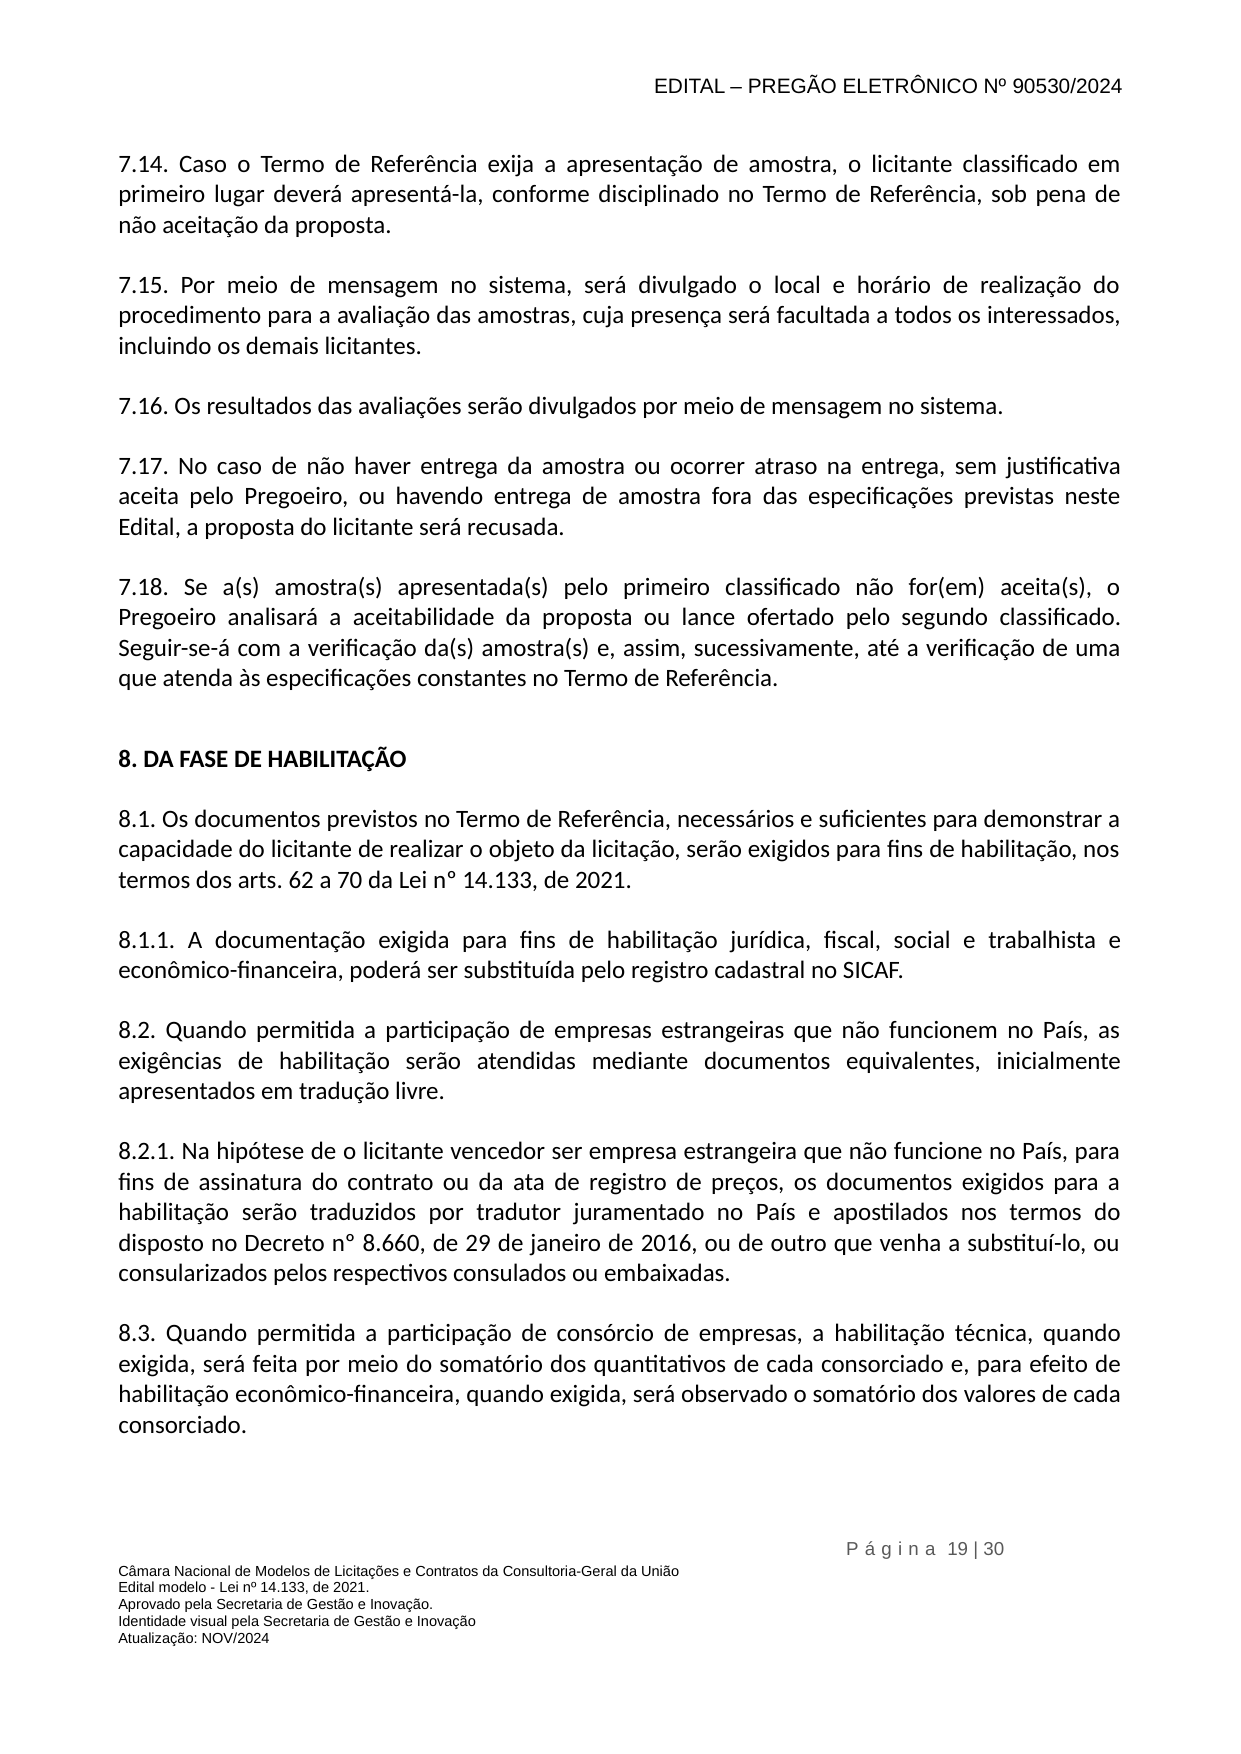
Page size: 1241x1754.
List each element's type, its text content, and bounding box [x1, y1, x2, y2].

text 8.1. Os documentos previstos no Termo de Referência, necessários e suficientes para demonstrar a capacidade do licitante de realizar o objeto da licitação, serão exigidos para fins de habilitação, nos termos dos arts. 62 a 70 da Lei nº 14.133, de 2021. [118, 803, 1122, 894]
text 8.3. Quando permitida a participação de consórcio de empresas, a habilitação técnica, quando exigida, será feita por meio do somatório dos quantitativos de cada consorciado e, para efeito de habilitação econômico-financeira, quando exigida, será observado o somatório dos valores de cada consorciado. [118, 1318, 1122, 1440]
text 8.1.1. A documentação exigida para fins de habilitação jurídica, fiscal, social e trabalhista e econômico-ﬁnanceira, poderá ser substituída pelo registro cadastral no SICAF. [118, 924, 1122, 985]
text 8.2. Quando permitida a participação de empresas estrangeiras que não funcionem no País, as exigências de habilitação serão atendidas mediante documentos equivalentes, inicialmente apresentados em tradução livre. [118, 1014, 1122, 1106]
text 7.17. No caso de não haver entrega da amostra ou ocorrer atraso na entrega, sem justificativa aceita pelo Pregoeiro, ou havendo entrega de amostra fora das especificações previstas neste Edital, a proposta do licitante será recusada. [118, 450, 1122, 541]
text 7.18. Se a(s) amostra(s) apresentada(s) pelo primeiro classificado não for(em) aceita(s), o Pregoeiro analisará a aceitabilidade da proposta ou lance ofertado pelo segundo classificado. Seguir-se-á com a verificação da(s) amostra(s) e, assim, sucessivamente, até a verificação de uma que atenda às especificações constantes no Termo de Referência. [118, 571, 1122, 693]
text 7.16. Os resultados das avaliações serão divulgados por meio de mensagem no sistema. [118, 390, 1122, 420]
text 8.2.1. Na hipótese de o licitante vencedor ser empresa estrangeira que não funcione no País, para ﬁns de assinatura do contrato ou da ata de registro de preços, os documentos exigidos para a habilitação serão traduzidos por tradutor juramentado no País e apostilados nos termos do disposto no Decreto nº 8.660, de 29 de janeiro de 2016, ou de outro que venha a substituí-lo, ou consularizados pelos respectivos consulados ou embaixadas. [118, 1136, 1122, 1288]
text 7.15. Por meio de mensagem no sistema, será divulgado o local e horário de realização do procedimento para a avaliação das amostras, cuja presença será facultada a todos os interessados, incluindo os demais licitantes. [118, 269, 1122, 360]
subtitle 8. DA FASE DE HABILITAÇÃO [118, 743, 1122, 773]
text 7.14. Caso o Termo de Referência exija a apresentação de amostra, o licitante classificado em primeiro lugar deverá apresentá-la, conforme disciplinado no Termo de Referência, sob pena de não aceitação da proposta. [118, 148, 1122, 239]
